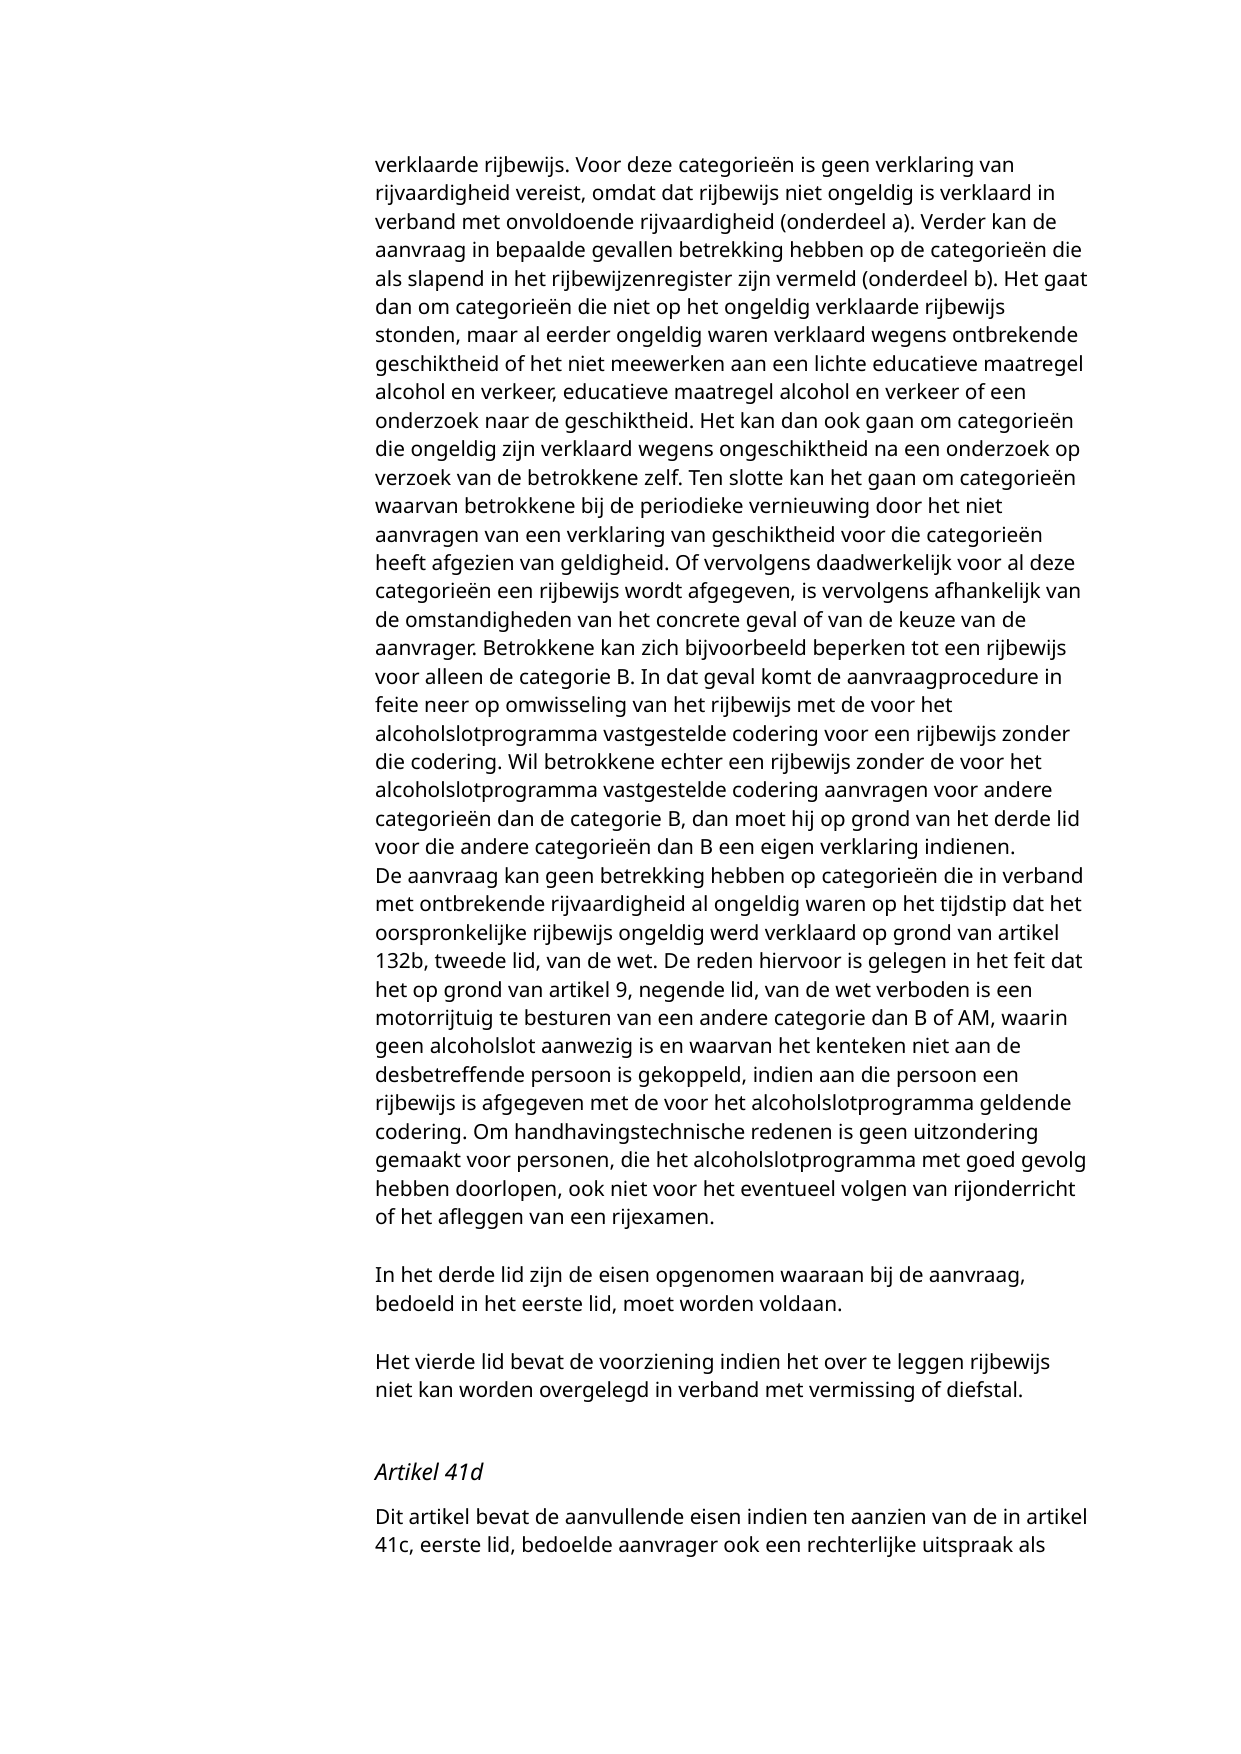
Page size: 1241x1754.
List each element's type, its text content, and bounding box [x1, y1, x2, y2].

text De aanvraag kan geen betrekking hebben op categorieën die in verband met ontbrekende rijvaardigheid al ongeldig waren op het tijdstip dat het oorspronkelijke rijbewijs ongeldig werd verklaard op grond van artikel 132b, tweede lid, van de wet. De reden hiervoor is gelegen in het feit dat het op grond van artikel 9, negende lid, van de wet verboden is een motorrijtuig te besturen van een andere categorie dan B of AM, waarin geen alcoholslot aanwezig is en waarvan het kenteken niet aan de desbetreffende persoon is gekoppeld, indien aan die persoon een rijbewijs is afgegeven met de voor het alcoholslotprogramma geldende codering. Om handhavingstechnische redenen is geen uitzondering gemaakt voor personen, die het alcoholslotprogramma met goed gevolg hebben doorlopen, ook niet voor het eventueel volgen van rijonderricht of het afleggen van een rijexamen. [375, 861, 1090, 1231]
subtitle Artikel 41d [375, 1456, 1090, 1487]
text Dit artikel bevat de aanvullende eisen indien ten aanzien van de in artikel 41c, eerste lid, bedoelde aanvrager ook een rechterlijke uitspraak als [375, 1502, 1090, 1559]
text Het vierde lid bevat de voorziening indien het over te leggen rijbewijs niet kan worden overgelegd in verband met vermissing of diefstal. [375, 1347, 1090, 1404]
text verklaarde rijbewijs. Voor deze categorieën is geen verklaring van rijvaardigheid vereist, omdat dat rijbewijs niet ongeldig is verklaard in verband met onvoldoende rijvaardigheid (onderdeel a). Verder kan de aanvraag in bepaalde gevallen betrekking hebben op de categorieën die als slapend in het rijbewijzenregister zijn vermeld (onderdeel b). Het gaat dan om categorieën die niet op het ongeldig verklaarde rijbewijs stonden, maar al eerder ongeldig waren verklaard wegens ontbrekende geschiktheid of het niet meewerken aan een lichte educatieve maatregel alcohol en verkeer, educatieve maatregel alcohol en verkeer of een onderzoek naar de geschiktheid. Het kan dan ook gaan om categorieën die ongeldig zijn verklaard wegens ongeschiktheid na een onderzoek op verzoek van de betrokkene zelf. Ten slotte kan het gaan om categorieën waarvan betrokkene bij de periodieke vernieuwing door het niet aanvragen van een verklaring van geschiktheid voor die categorieën heeft afgezien van geldigheid. Of vervolgens daadwerkelijk voor al deze categorieën een rijbewijs wordt afgegeven, is vervolgens afhankelijk van de omstandigheden van het concrete geval of van de keuze van de aanvrager. Betrokkene kan zich bijvoorbeeld beperken tot een rijbewijs voor alleen de categorie B. In dat geval komt de aanvraagprocedure in feite neer op omwisseling van het rijbewijs met de voor het alcoholslotprogramma vastgestelde codering voor een rijbewijs zonder die codering. Wil betrokkene echter een rijbewijs zonder de voor het alcoholslotprogramma vastgestelde codering aanvragen voor andere categorieën dan de categorie B, dan moet hij op grond van het derde lid voor die andere categorieën dan B een eigen verklaring indienen. [375, 150, 1090, 861]
text In het derde lid zijn de eisen opgenomen waaraan bij de aanvraag, bedoeld in het eerste lid, moet worden voldaan. [375, 1261, 1090, 1317]
